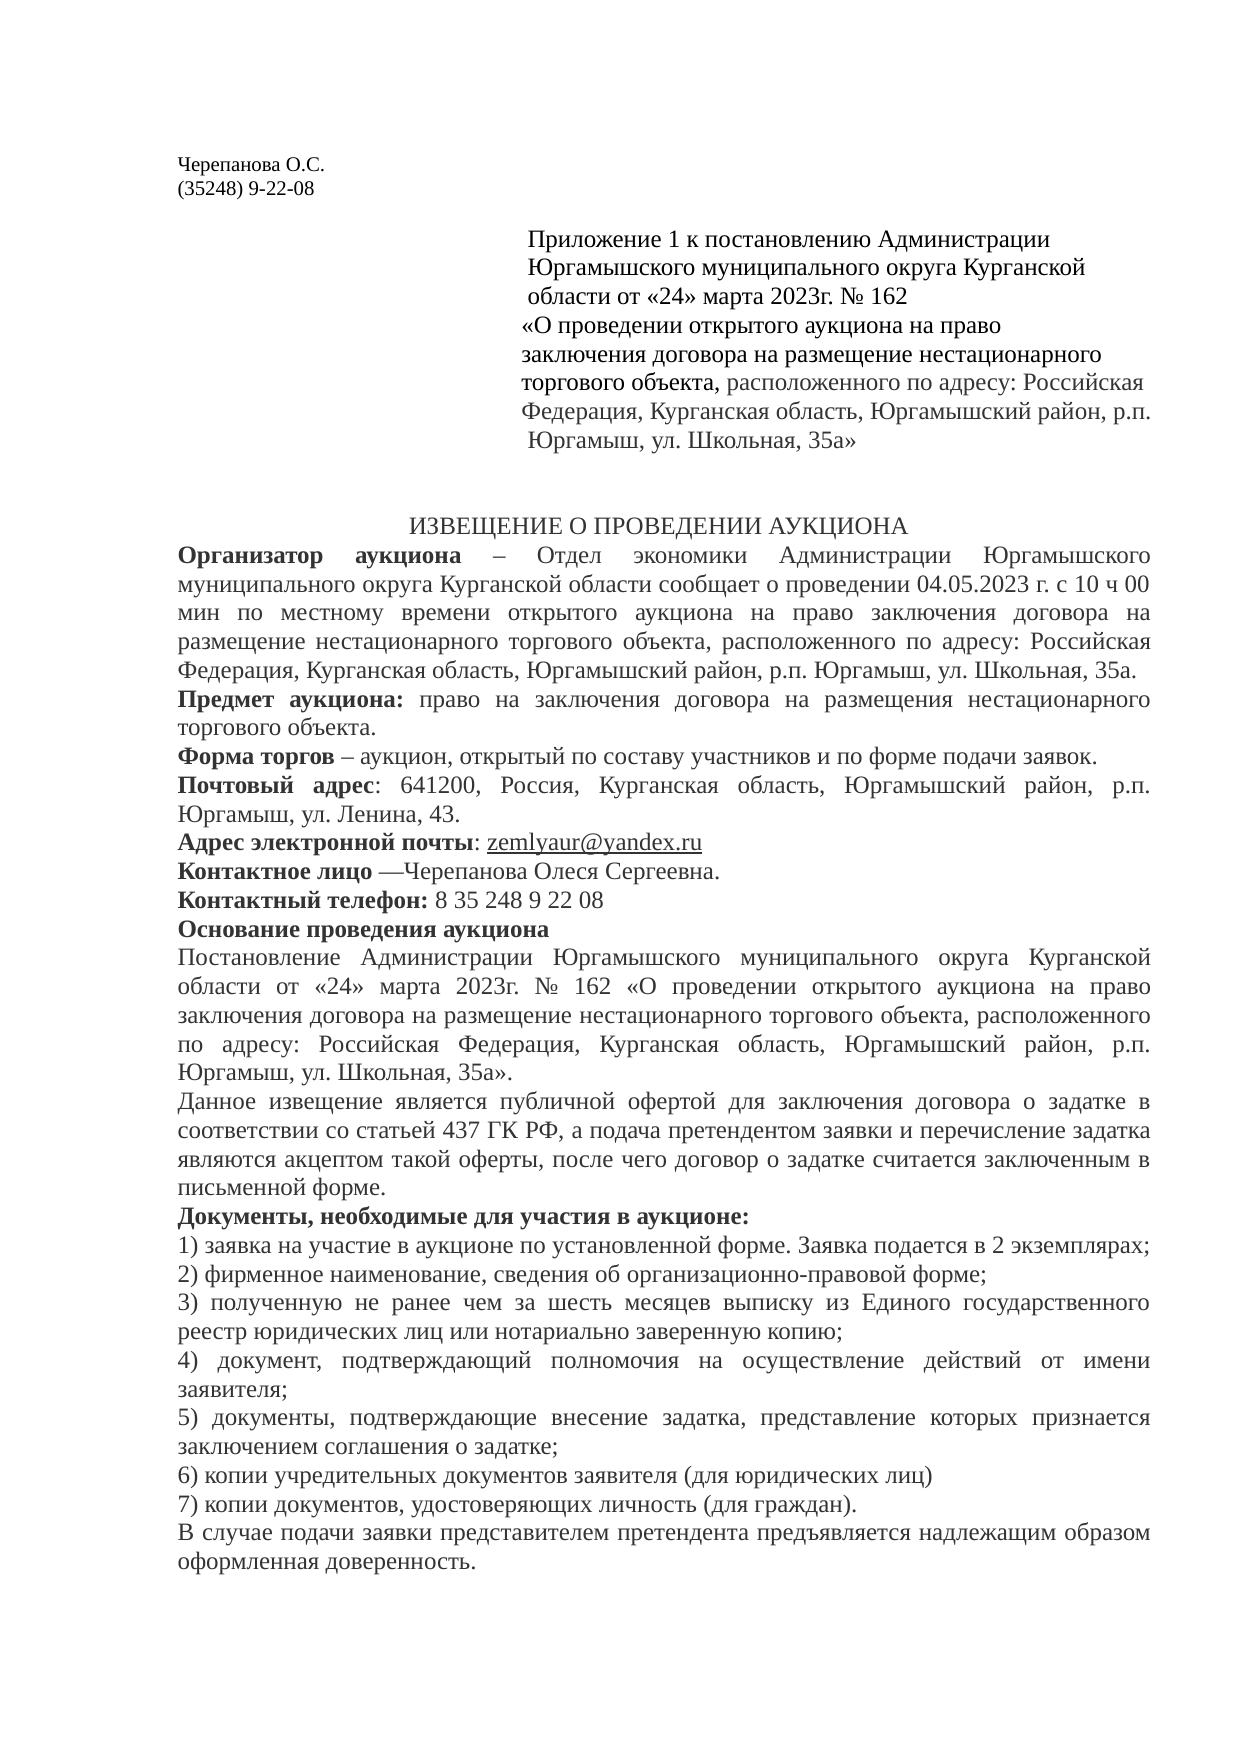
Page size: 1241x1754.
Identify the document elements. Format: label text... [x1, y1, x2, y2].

text 3) полученную не ранее чем за шесть месяцев выписку из Единого государственного реестр юридических лиц или нотариально заверенную копию; [177, 1287, 1152, 1345]
text Юргамышского муниципального округа Курганской [177, 252, 1152, 281]
text области от «24» марта 2023г. № 162 [177, 281, 1152, 310]
text 1) заявка на участие в аукционе по установленной форме. Заявка подается в 2 экземплярах; [177, 1230, 1152, 1259]
text Форма торгов – аукцион, открытый по составу участников и по форме подачи заявок. [177, 741, 1152, 770]
text «О проведении открытого аукциона на право [177, 310, 1152, 339]
text Контактный телефон: 8 35 248 9 22 08 [177, 885, 1152, 914]
text Федерация, Курганская область, Юргамышский район, р.п. [177, 396, 1152, 425]
text Постановление Администрации Юргамышского муниципального округа Курганской области от «24» марта 2023г. № 162 «О проведении открытого аукциона на право заключения договора на размещение нестационарного торгового объекта, расположенного по адресу: Российская Федерация, Курганская область, Юргамышский район, р.п. Юргамыш, ул. Школьная, 35а». [177, 942, 1152, 1086]
text 7) копии документов, удостоверяющих личность (для граждан). [177, 1489, 1152, 1517]
text В случае подачи заявки представителем претендента предъявляется надлежащим образом оформленная доверенность. [177, 1517, 1152, 1575]
text 4) документ, подтверждающий полномочия на осуществление действий от имени заявителя; [177, 1345, 1152, 1402]
text Почтовый адрес: 641200, Россия, Курганская область, Юргамышский район, р.п. Юргамыш, ул. Ленина, 43. [177, 770, 1152, 827]
text (35248) 9-22-08 [177, 176, 1152, 200]
text 6) копии учредительных документов заявителя (для юридических лиц) [177, 1460, 1152, 1489]
text Адрес электронной почты: zemlyaur@yandex.ru [177, 827, 1152, 856]
text Юргамыш, ул. Школьная, 35а» [177, 425, 1152, 454]
text Организатор аукциона – Отдел экономики Администрации Юргамышского муниципального округа Курганской области сообщает о проведении 04.05.2023 г. с 10 ч 00 мин по местному времени открытого аукциона на право заключения договора на размещение нестационарного торгового объекта, расположенного по адресу: Российская Федерация, Курганская область, Юргамышский район, р.п. Юргамыш, ул. Школьная, 35а. [177, 540, 1152, 684]
text Данное извещение является публичной офертой для заключения договора о задатке в соответствии со статьей 437 ГК РФ, а подача претендентом заявки и перечисление задатка являются акцептом такой оферты, после чего договор о задатке считается заключенным в письменной форме. [177, 1086, 1152, 1201]
text Документы, необходимые для участия в аукционе: [177, 1201, 1152, 1230]
text Приложение 1 к постановлению Администрации [177, 224, 1152, 252]
text заключения договора на размещение нестационарного [177, 339, 1152, 367]
text 5) документы, подтверждающие внесение задатка, представление которых признается заключением соглашения о задатке; [177, 1402, 1152, 1460]
text Черепанова О.С. [177, 152, 1152, 176]
text торгового объекта, расположенного по адресу: Российская [177, 367, 1152, 396]
text 2) фирменное наименование, сведения об организационно-правовой форме; [177, 1259, 1152, 1287]
text Предмет аукциона: право на заключения договора на размещения нестационарного торгового объекта. [177, 684, 1152, 741]
text Контактное лицо —Черепанова Олеся Сергеевна. [177, 856, 1152, 885]
text ИЗВЕЩЕНИЕ О ПРОВЕДЕНИИ АУКЦИОНА [177, 511, 1152, 540]
text Основание проведения аукциона [177, 914, 1152, 942]
